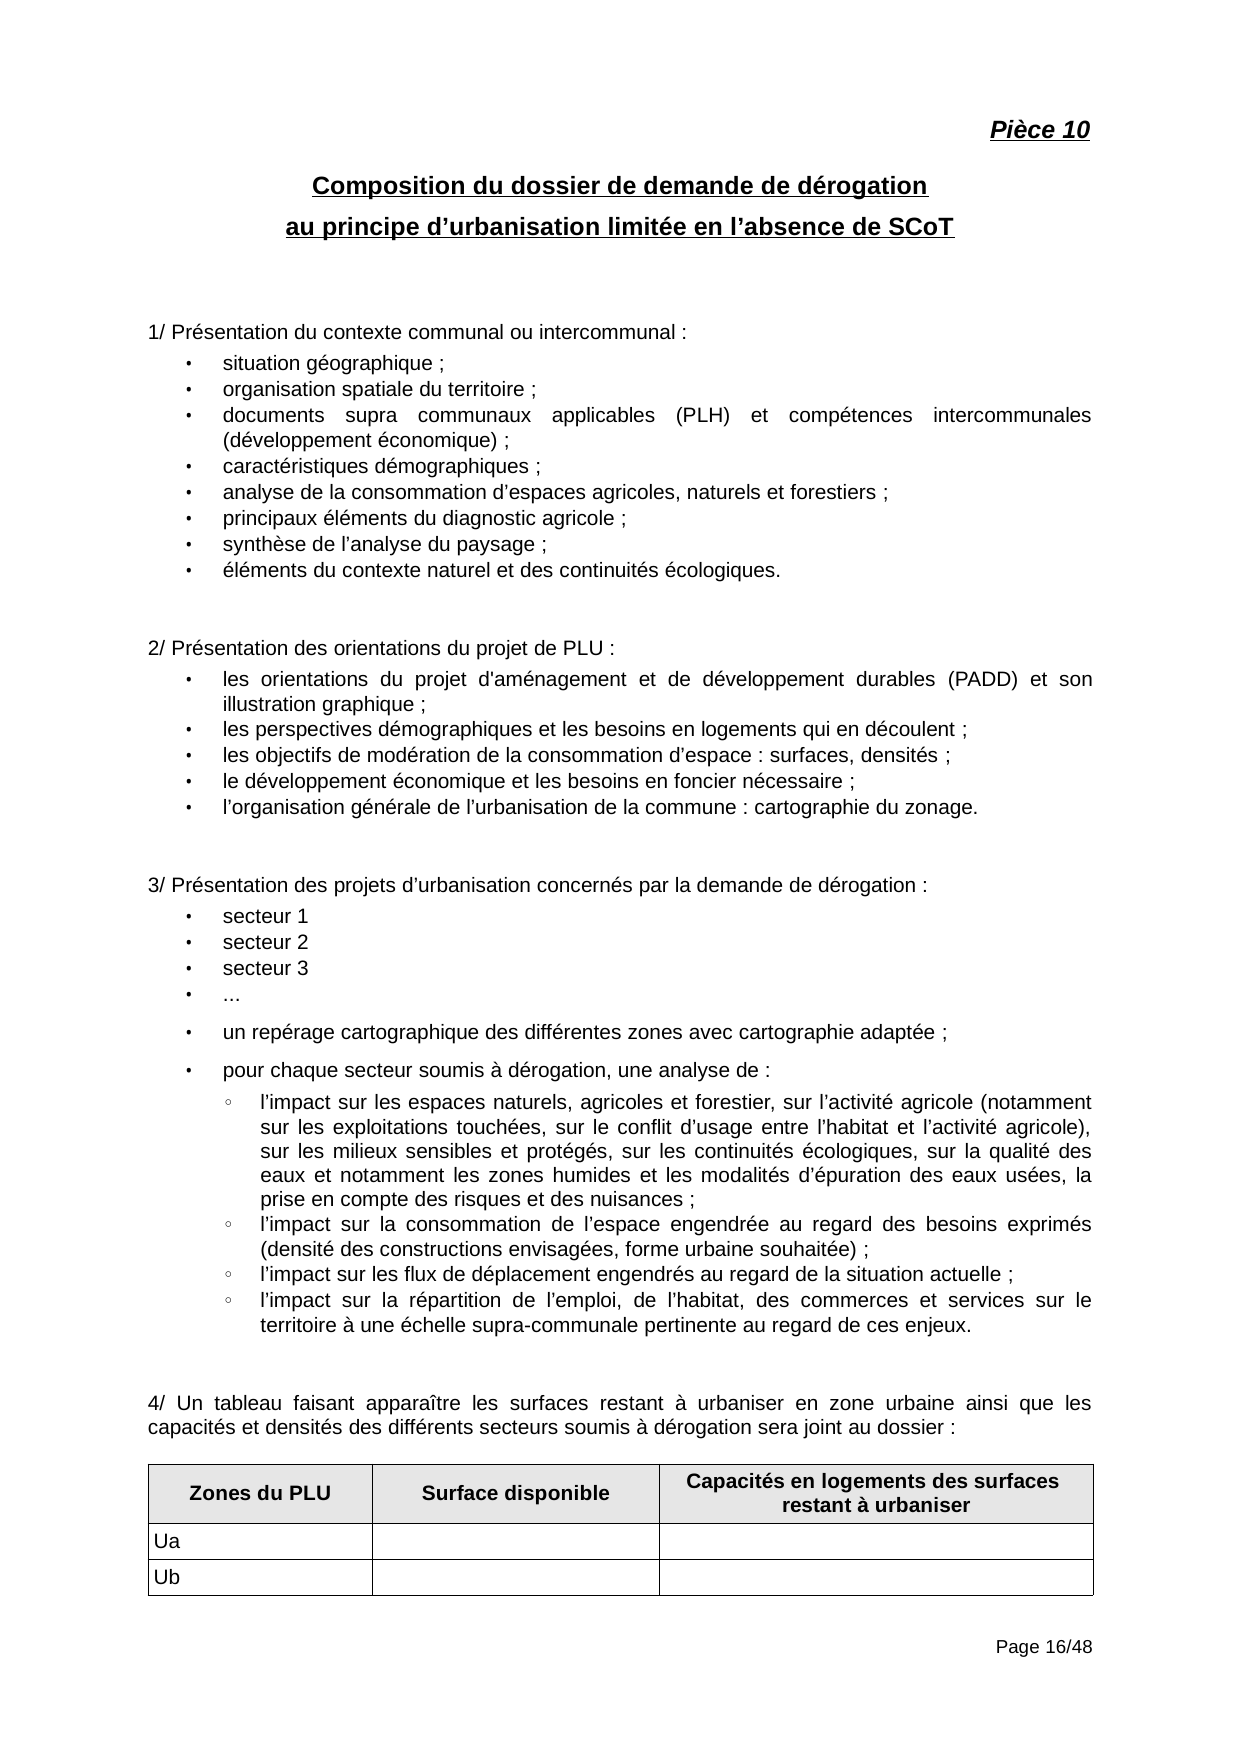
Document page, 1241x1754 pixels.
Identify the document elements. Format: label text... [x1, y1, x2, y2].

list documents supra communaux applicables (PLH) et compétences intercommunales (développement économique) ; [185, 402, 1093, 452]
table_cell [373, 1560, 659, 1594]
list les perspectives démographiques et les besoins en logements qui en découlent ; [185, 716, 1093, 742]
list secteur 3 [185, 955, 1093, 981]
list l’impact sur la répartition de l’emploi, de l’habitat, des commerces et services sur le territoire à une échelle supra-communale pertinente au regard de ces enjeux. [223, 1287, 1093, 1337]
list caractéristiques démographiques ; [185, 452, 1093, 478]
list éléments du contexte naturel et des continuités écologiques. [185, 557, 1093, 583]
list l’impact sur les espaces naturels, agricoles et forestier, sur l’activité agricole (notamment sur les exploitations touchées, sur le conflit d’usage entre l’habitat et l’activité agricole), sur les milieux sensibles et protégés, sur les continuités écologiques, sur la qualité des eaux et notamment les zones humides et les modalités d’épuration des eaux usées, la prise en compte des risques et des nuisances ; [223, 1089, 1093, 1211]
text Composition du dossier de demande de dérogation [148, 171, 1093, 200]
list principaux éléments du diagnostic agricole ; [185, 504, 1093, 531]
text 4/ Un tableau faisant apparaître les surfaces restant à urbaniser en zone urbaine ainsi que les capacités et densités des différents secteurs soumis à dérogation sera joint au dossier : [148, 1391, 1093, 1439]
list synthèse de l’analyse du paysage ; [185, 531, 1093, 557]
list secteur 2 [185, 929, 1093, 955]
table_cell [373, 1524, 659, 1559]
list secteur 1 [185, 903, 1093, 929]
list les orientations du projet d'aménagement et de développement durables (PADD) et son illustration graphique ; [185, 666, 1093, 716]
text Pièce 10 [148, 115, 1093, 144]
list situation géographique ; [185, 350, 1093, 376]
list pour chaque secteur soumis à dérogation, une analyse de : [185, 1057, 1093, 1083]
table_header Zones du PLU [149, 1465, 372, 1523]
list l’impact sur les flux de déplacement engendrés au regard de la situation actuelle ; [223, 1261, 1093, 1287]
text 1/ Présentation du contexte communal ou intercommunal : [148, 320, 1093, 344]
table_cell [660, 1560, 1093, 1594]
table_header Capacités en logements des surfaces restant à urbaniser [660, 1465, 1093, 1523]
list organisation spatiale du territoire ; [185, 376, 1093, 402]
text au principe d’urbanisation limitée en l’absence de SCoT [148, 212, 1093, 241]
list un repérage cartographique des différentes zones avec cartographie adaptée ; [185, 1019, 1093, 1045]
table_header Surface disponible [373, 1465, 659, 1523]
list les objectifs de modération de la consommation d’espace : surfaces, densités ; [185, 742, 1093, 768]
list ... [185, 981, 1093, 1007]
table_cell [660, 1524, 1093, 1559]
text 3/ Présentation des projets d’urbanisation concernés par la demande de dérogation : [148, 873, 1093, 897]
list le développement économique et les besoins en foncier nécessaire ; [185, 768, 1093, 794]
list l’organisation générale de l’urbanisation de la commune : cartographie du zonage. [185, 794, 1093, 820]
text 2/ Présentation des orientations du projet de PLU : [148, 636, 1093, 660]
list analyse de la consommation d’espaces agricoles, naturels et forestiers ; [185, 478, 1093, 504]
list l’impact sur la consommation de l’espace engendrée au regard des besoins exprimés (densité des constructions envisagées, forme urbaine souhaitée) ; [223, 1211, 1093, 1261]
table_cell Ub [149, 1560, 372, 1594]
table_cell Ua [149, 1524, 372, 1559]
